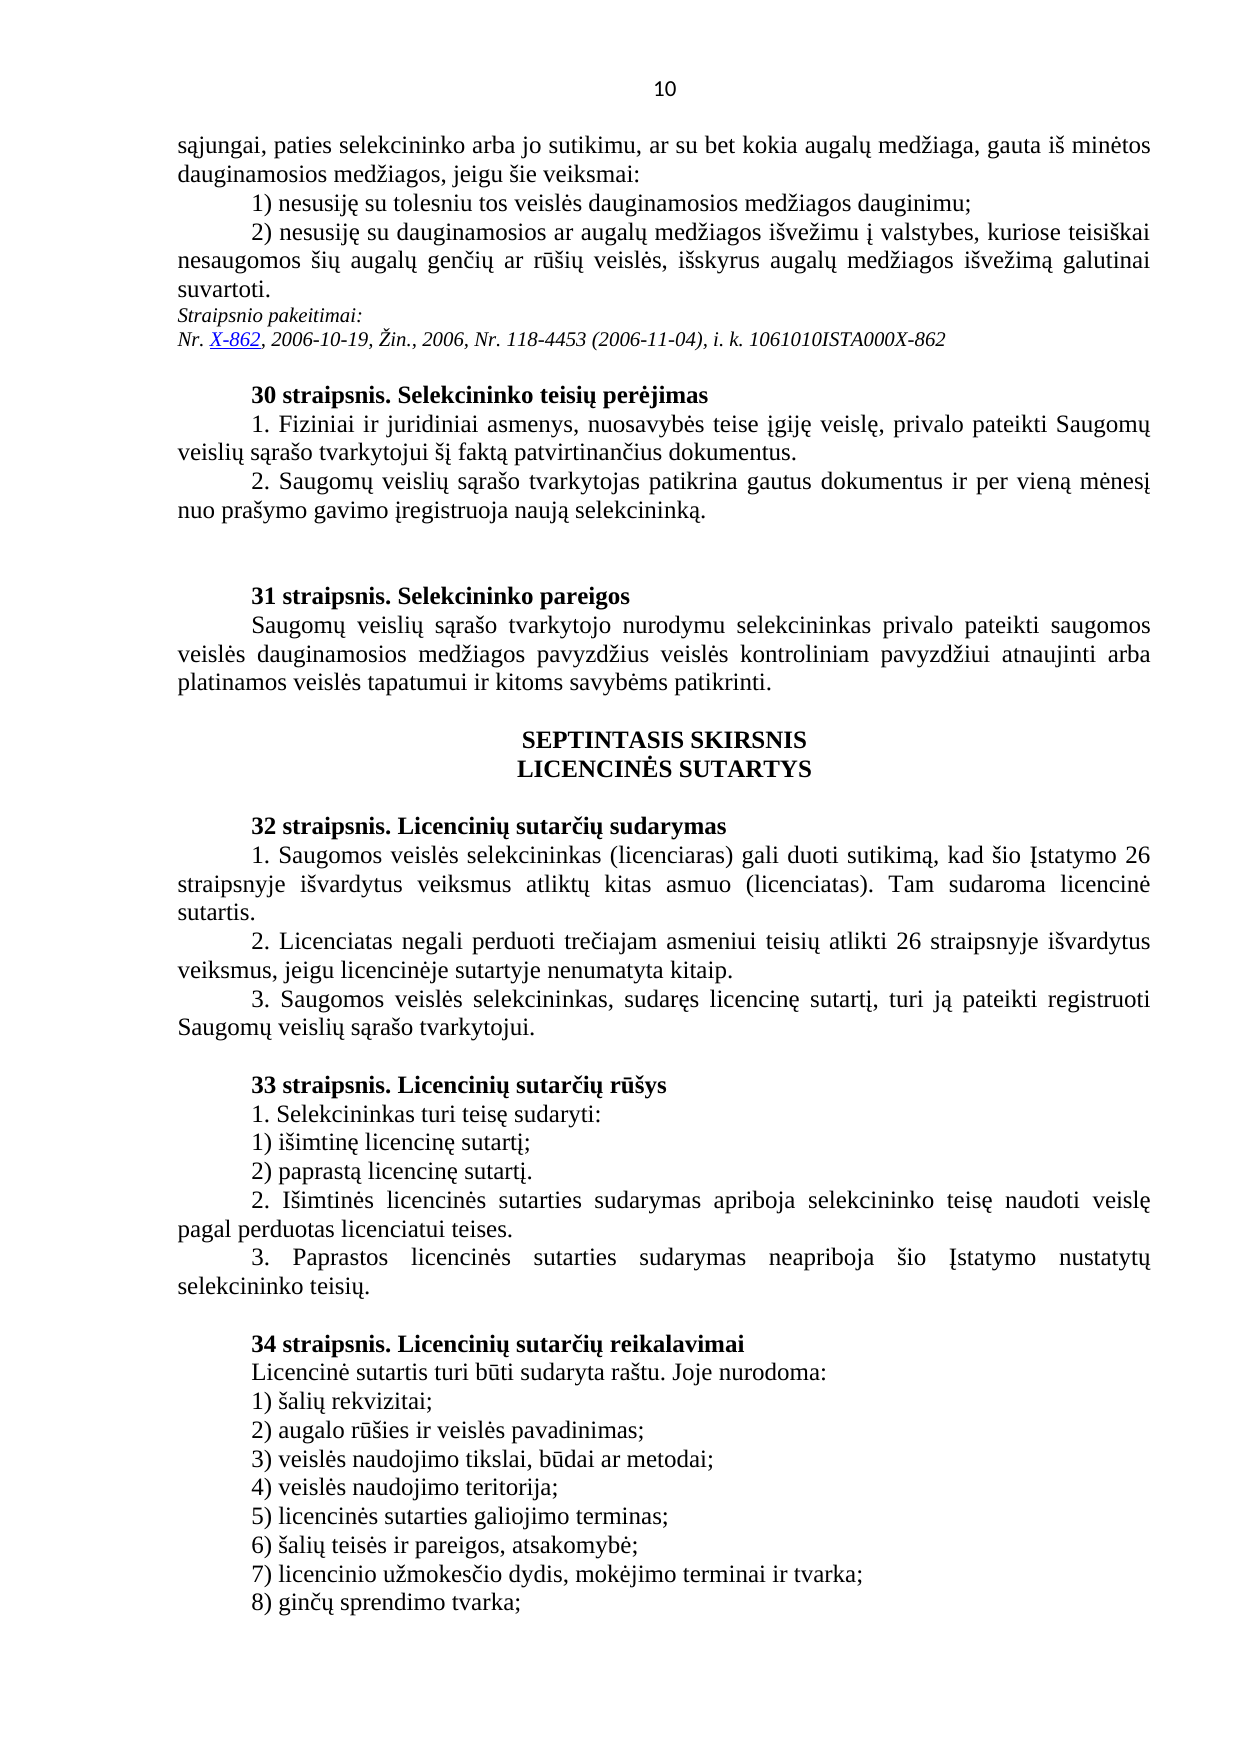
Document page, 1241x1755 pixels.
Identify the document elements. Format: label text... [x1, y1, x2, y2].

text Nr. X-862, 2006-10-19, Žin., 2006, Nr. 118-4453 (2006-11-04), i. k. 1061010ISTA000X-862 [177, 327, 1152, 351]
text 31 straipsnis. Selekcininko pareigos [177, 581, 1152, 610]
text 4) veislės naudojimo teritorija; [177, 1472, 1152, 1501]
text 1) išimtinę licencinę sutartį; [177, 1127, 1152, 1156]
text 3. Paprastos licencinės sutarties sudarymas neapriboja šio Įstatymo nustatytų selekcininko teisių. [177, 1242, 1152, 1300]
text 32 straipsnis. Licencinių sutarčių sudarymas [177, 811, 1152, 840]
text 3) veislės naudojimo tikslai, būdai ar metodai; [177, 1444, 1152, 1472]
text 3. Saugomos veislės selekcininkas, sudaręs licencinę sutartį, turi ją pateikti registruoti Saugomų veislių sąrašo tvarkytojui. [177, 984, 1152, 1041]
text 1. Selekcininkas turi teisę sudaryti: [177, 1099, 1152, 1127]
text 1) šalių rekvizitai; [177, 1386, 1152, 1415]
text 1. Saugomos veislės selekcininkas (licenciaras) gali duoti sutikimą, kad šio Įstatymo 26 straipsnyje išvardytus veiksmus atliktų kitas asmuo (licenciatas). Tam sudaroma licencinė sutartis. [177, 840, 1152, 926]
text SEPTINTASIS SKIRSNIS [177, 725, 1152, 754]
text 2. Saugomų veislių sąrašo tvarkytojas patikrina gautus dokumentus ir per vieną mėnesį nuo prašymo gavimo įregistruoja naują selekcininką. [177, 466, 1152, 524]
text 30 straipsnis. Selekcininko teisių perėjimas [177, 380, 1152, 409]
text 2) augalo rūšies ir veislės pavadinimas; [177, 1415, 1152, 1444]
text Licencinė sutartis turi būti sudaryta raštu. Joje nurodoma: [177, 1357, 1152, 1386]
text 1) nesusiję su tolesniu tos veislės dauginamosios medžiagos dauginimu; [177, 188, 1152, 217]
text 33 straipsnis. Licencinių sutarčių rūšys [177, 1070, 1152, 1099]
text 2. Išimtinės licencinės sutarties sudarymas apriboja selekcininko teisę naudoti veislę pagal perduotas licenciatui teises. [177, 1185, 1152, 1242]
text 1. Fiziniai ir juridiniai asmenys, nuosavybės teise įgiję veislę, privalo pateikti Saugomų veislių sąrašo tvarkytojui šį faktą patvirtinančius dokumentus. [177, 409, 1152, 466]
text 2. Licenciatas negali perduoti trečiajam asmeniui teisių atlikti 26 straipsnyje išvardytus veiksmus, jeigu licencinėje sutartyje nenumatyta kitaip. [177, 926, 1152, 984]
text sąjungai, paties selekcininko arba jo sutikimu, ar su bet kokia augalų medžiaga, gauta iš minėtos dauginamosios medžiagos, jeigu šie veiksmai: [177, 131, 1152, 188]
text Straipsnio pakeitimai: [177, 303, 1152, 327]
text 5) licencinės sutarties galiojimo terminas; [177, 1501, 1152, 1530]
text LICENCINĖS SUTARTYS [177, 754, 1152, 782]
text 34 straipsnis. Licencinių sutarčių reikalavimai [177, 1329, 1152, 1357]
text 2) nesusiję su dauginamosios ar augalų medžiagos išvežimu į valstybes, kuriose teisiškai nesaugomos šių augalų genčių ar rūšių veislės, išskyrus augalų medžiagos išvežimą galutinai suvartoti. [177, 217, 1152, 303]
text 6) šalių teisės ir pareigos, atsakomybė; [177, 1530, 1152, 1559]
text Saugomų veislių sąrašo tvarkytojo nurodymu selekcininkas privalo pateikti saugomos veislės dauginamosios medžiagos pavyzdžius veislės kontroliniam pavyzdžiui atnaujinti arba platinamos veislės tapatumui ir kitoms savybėms patikrinti. [177, 610, 1152, 696]
text 8) ginčų sprendimo tvarka; [177, 1587, 1152, 1616]
text 2) paprastą licencinę sutartį. [177, 1156, 1152, 1185]
text 7) licencinio užmokesčio dydis, mokėjimo terminai ir tvarka; [177, 1559, 1152, 1587]
